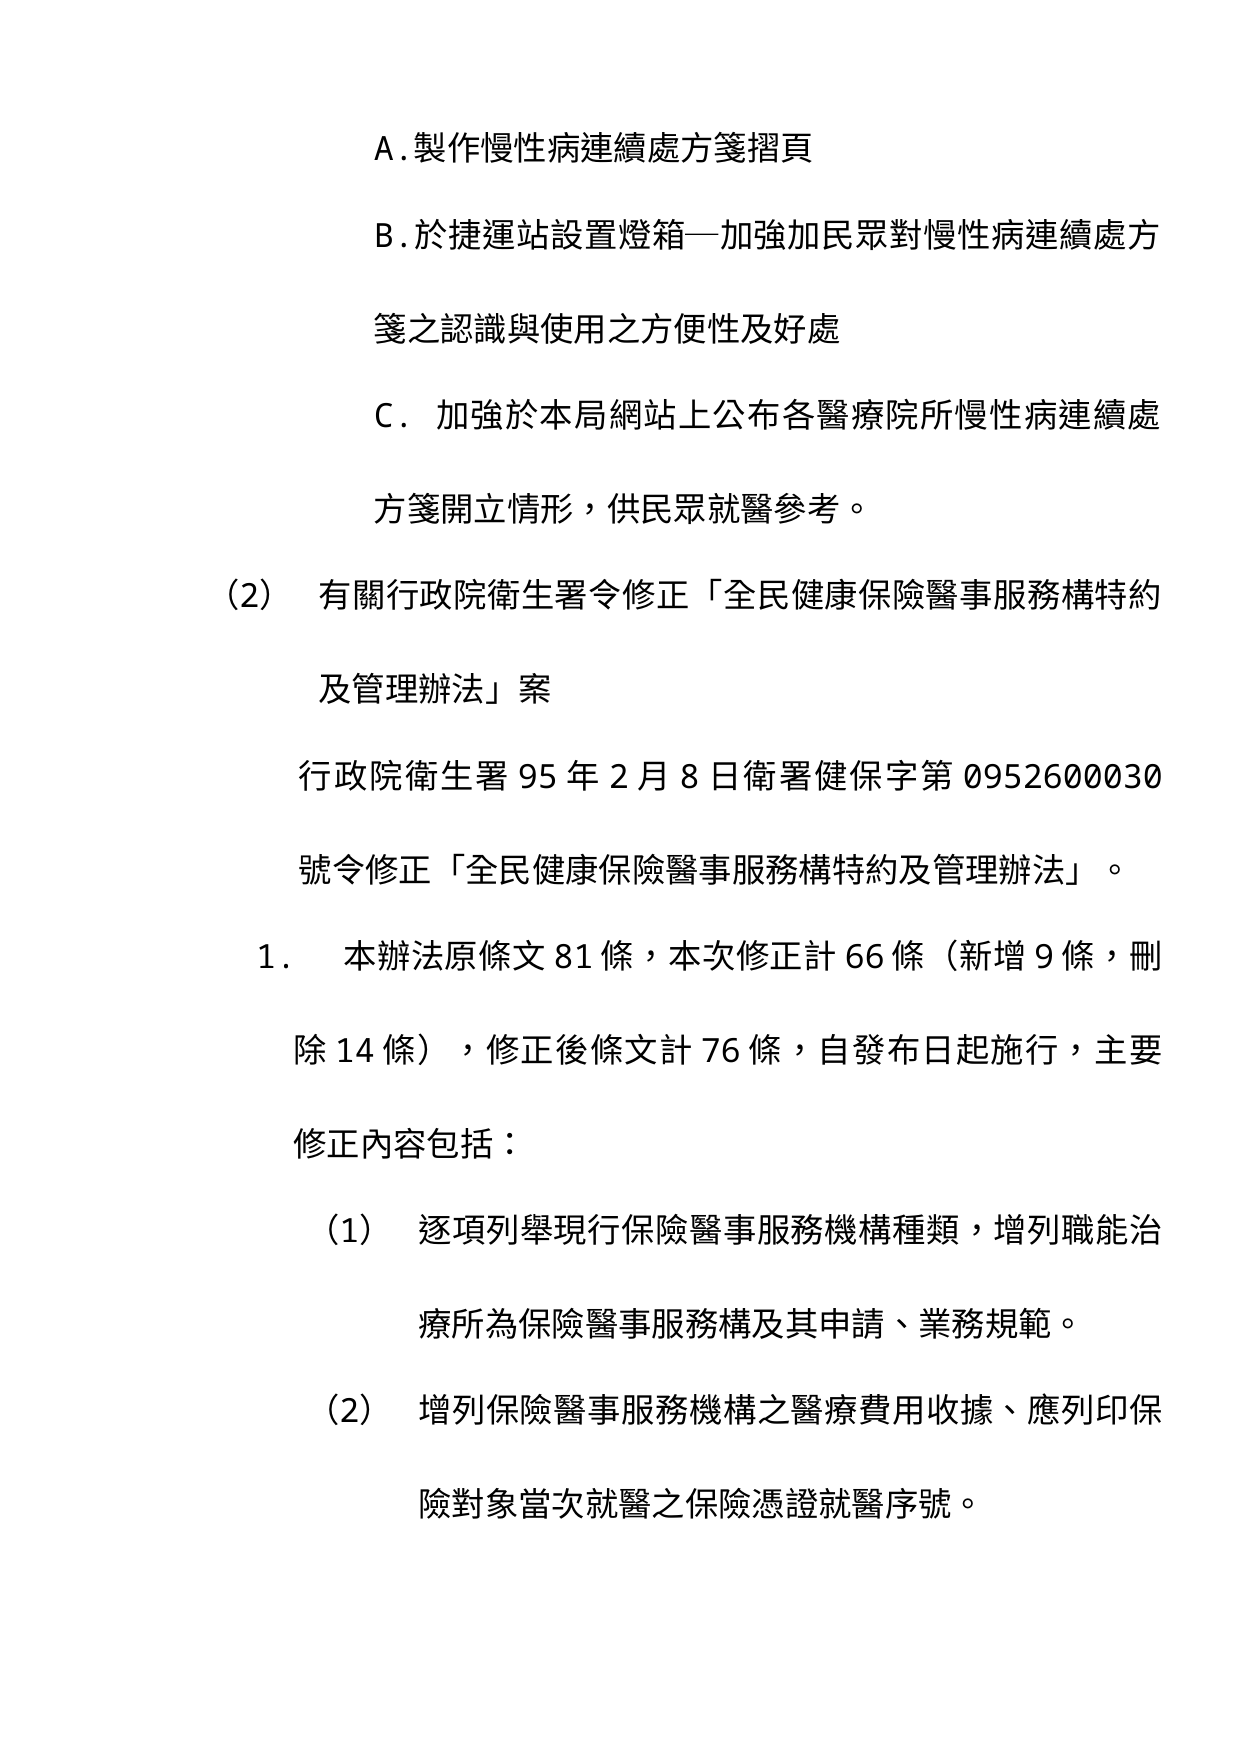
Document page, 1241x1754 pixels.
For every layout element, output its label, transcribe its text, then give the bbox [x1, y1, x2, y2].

text A.製作慢性病連續處方箋摺頁 [298, 104, 1162, 167]
text B.於捷運站設置燈箱─加強加民眾對慢性病連續處方箋之認識與使用之方便性及好處 [373, 191, 1162, 347]
list 有關行政院衛生署令修正「全民健康保險醫事服務構特約及管理辦法」案 [206, 552, 1162, 708]
list 增列保險醫事服務機構之醫療費用收據、應列印保險對象當次就醫之保險憑證就醫序號。 [306, 1367, 1162, 1523]
list 逐項列舉現行保險醫事服務機構種類，增列職能治療所為保險醫事服務構及其申請、業務規範。 [306, 1187, 1162, 1343]
list 本辦法原條文81條，本次修正計66條（新增9條，刪除14條），修正後條文計76條，自發布日起施行，主要修正內容包括： [256, 912, 1162, 1162]
text 行政院衛生署95年2月8日衛署健保字第0952600030號令修正「全民健康保險醫事服務構特約及管理辦法」。 [298, 732, 1162, 888]
text C. 加強於本局網站上公布各醫療院所慢性病連續處方箋開立情形，供民眾就醫參考。 [373, 372, 1162, 528]
